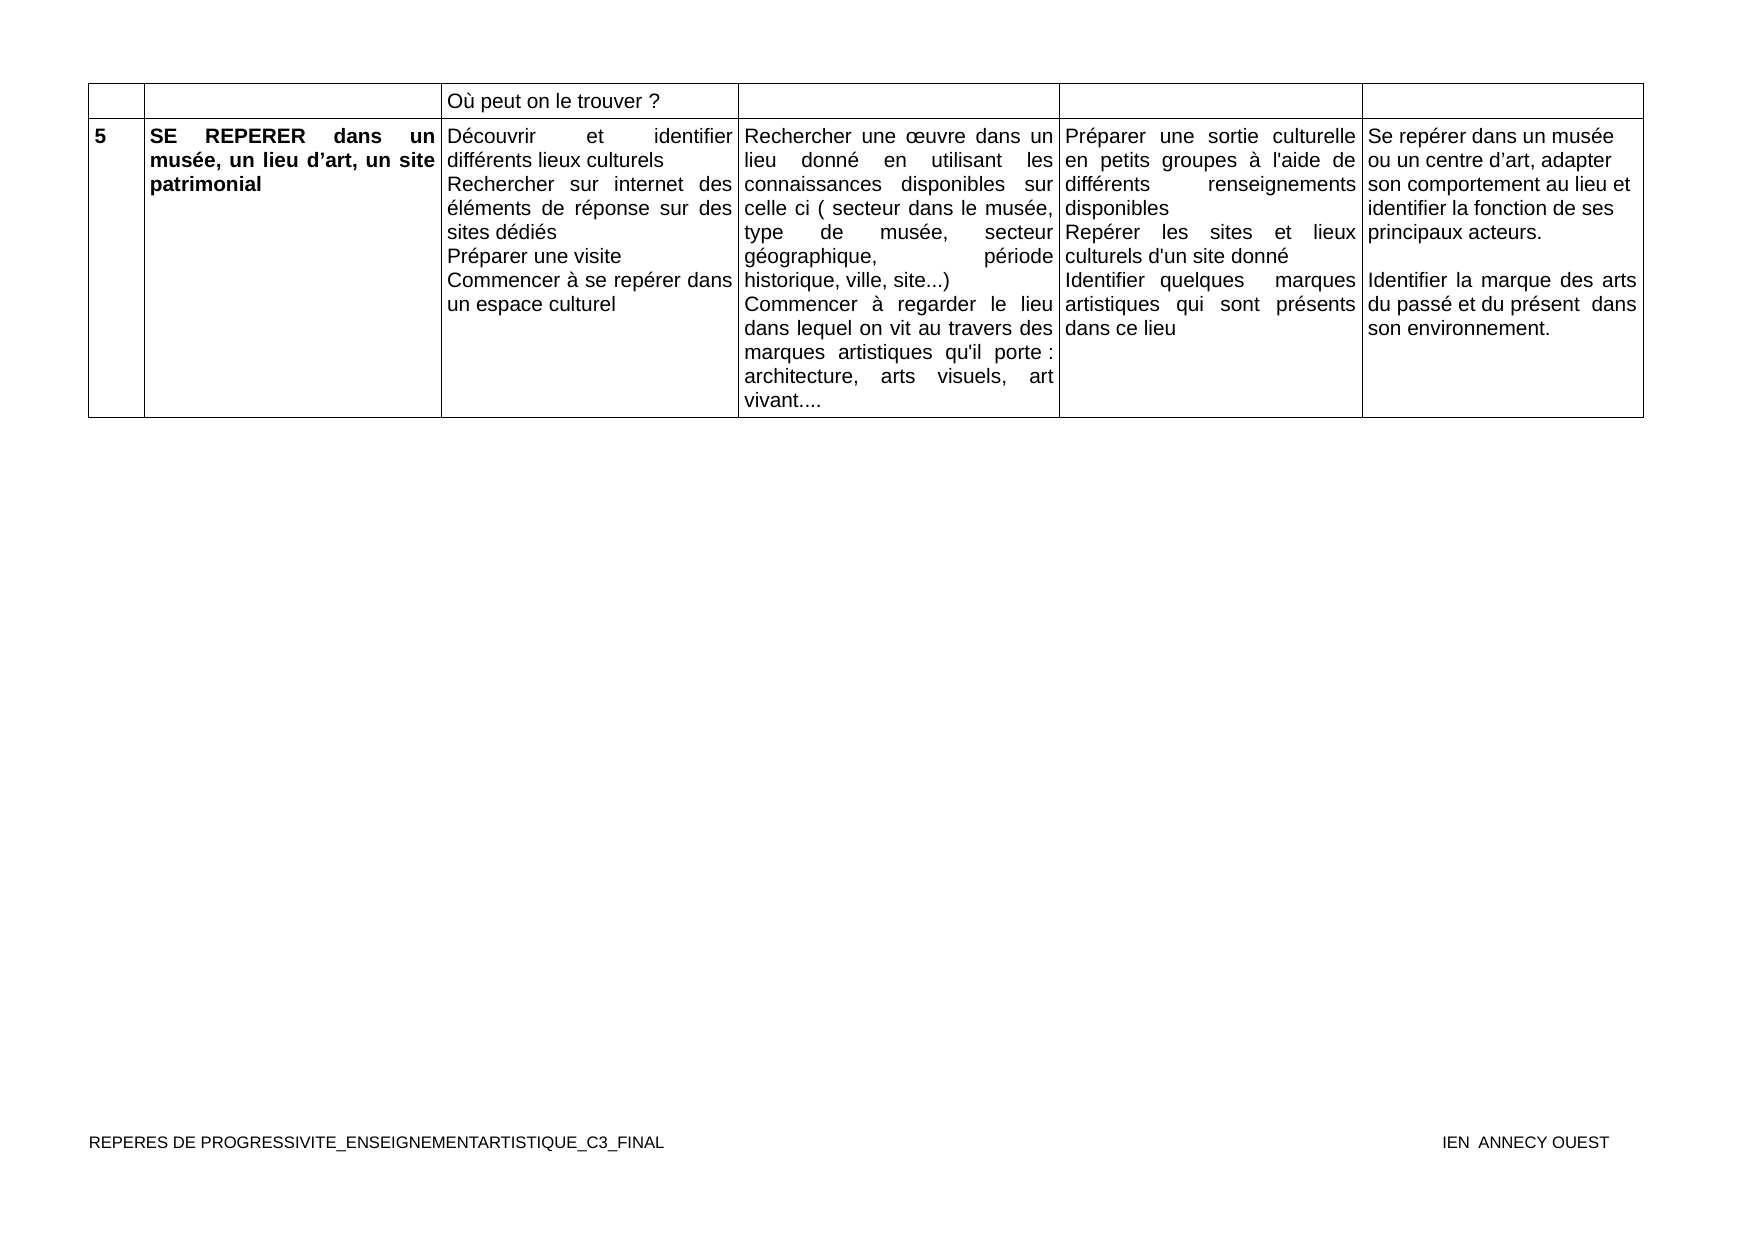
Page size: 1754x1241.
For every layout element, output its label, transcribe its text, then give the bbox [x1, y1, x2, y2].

table_cell [145, 84, 441, 118]
table_cell Rechercher une œuvre dans un lieu donné en utilisant les connaissances disponibles sur celle ci ( secteur dans le musée, type de musée, secteur géographique, période historique, ville, site...) Commencer à regarder le lieu dans lequel on vit au travers des marques artistiques qu'il porte : architecture, arts visuels, art vivant.... [739, 119, 1059, 417]
table_cell [1363, 84, 1643, 118]
table_cell 5 [89, 119, 144, 417]
table_cell Préparer une sortie culturelle en petits groupes à l'aide de différents renseignements disponibles Repérer les sites et lieux culturels d'un site donné Identifier quelques marques artistiques qui sont présents dans ce lieu [1060, 119, 1362, 417]
table_cell Découvrir et identifier différents lieux culturels Rechercher sur internet des éléments de réponse sur des sites dédiés Préparer une visite Commencer à se repérer dans un espace culturel [442, 119, 738, 417]
table_cell [1060, 84, 1362, 118]
table_cell Se repérer dans un musée ou un centre d’art, adapter son comportement au lieu et identifier la fonction de ses principaux acteurs. Identifier la marque des arts du passé et du présent dans son environnement. [1363, 119, 1643, 417]
table_cell SE REPERER dans un musée, un lieu d’art, un site patrimonial [145, 119, 441, 417]
table_cell [89, 84, 144, 118]
table_cell [739, 84, 1059, 118]
table_cell Où peut on le trouver ? [442, 84, 738, 118]
